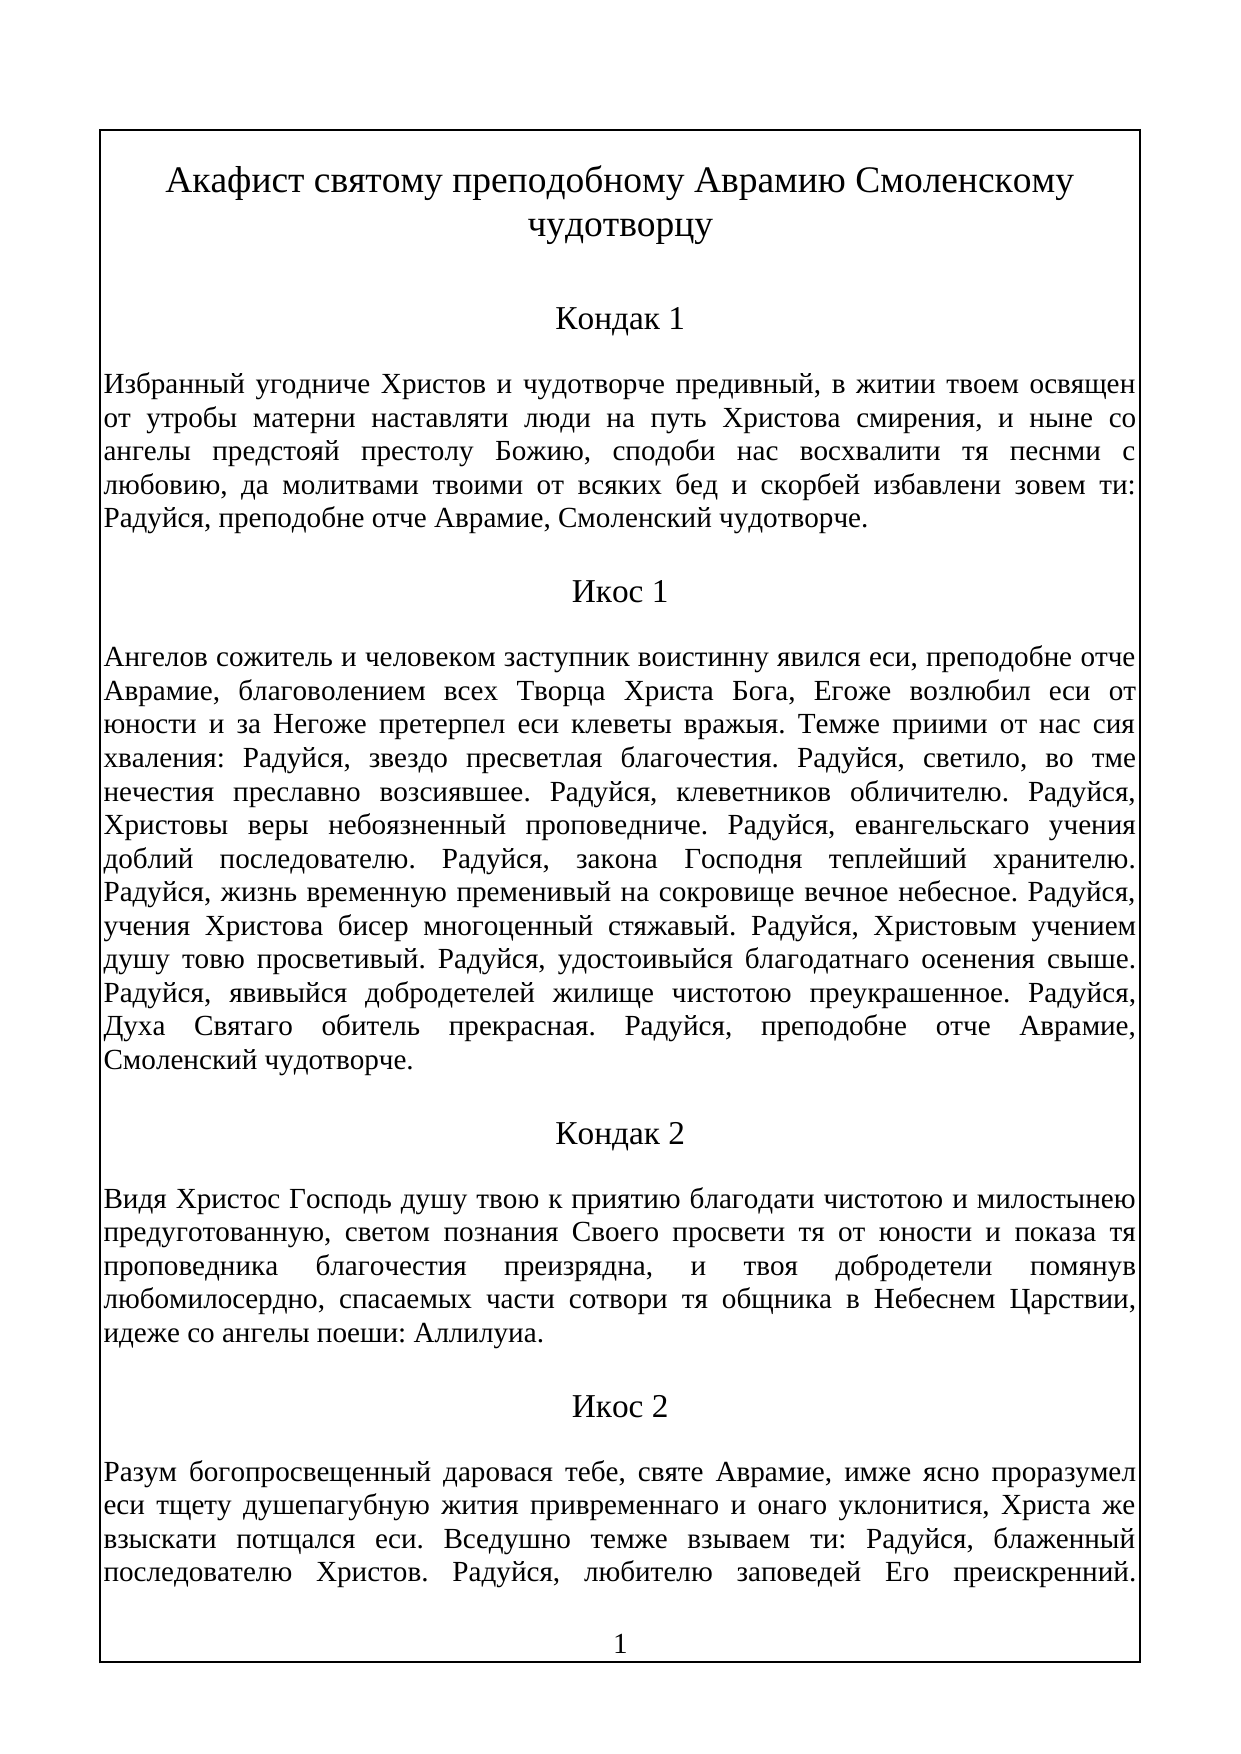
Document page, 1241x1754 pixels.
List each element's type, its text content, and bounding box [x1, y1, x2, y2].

text Разум богопросвещенный даровася тебе, святе Аврамие, имже ясно проразумел еси тщету душепагубную жития привременнаго и онаго уклонитися, Христа же взыскати потщался еси. Вседушно темже взываем ти: Радуйся, блаженный последователю Христов. Радуйся, любителю заповедей Его преискренний. [103, 1454, 1137, 1588]
subtitle Икос 2 [103, 1386, 1137, 1424]
subtitle Акафист святому преподобному Аврамию Смоленскому чудотворцу [103, 158, 1137, 244]
subtitle Икос 1 [103, 572, 1137, 610]
text Видя Христос Господь душу твою к приятию благодати чистотою и милостынею предуготованную, светом познания Своего просвети тя от юности и показа тя проповедника благочестия преизрядна, и твоя добродетели помянув любомилосердно, спасаемых части сотвори тя общника в Небеснем Царствии, идеже со ангелы поеши: Аллилуиа. [103, 1181, 1137, 1348]
subtitle Кондак 1 [103, 299, 1137, 337]
text Избранный угодниче Христов и чудотворче предивный, в житии твоем освящен от утробы матерни наставляти люди на путь Христова смирения, и ныне со ангелы предстояй престолу Божию, сподоби нас восхвалити тя песнми с любовию, да молитвами твоими от всяких бед и скорбей избавлени зовем ти: Радуйся, преподобне отче Аврамие, Смоленский чудотворче. [103, 366, 1137, 534]
text Ангелов сожитель и человеком заступник воистинну явился еси, преподобне отче Аврамие, благоволением всех Творца Христа Бога, Егоже возлюбил еси от юности и за Негоже претерпел еси клеветы вражыя. Темже приими от нас сия хваления: Радуйся, звездо пресветлая благочестия. Радуйся, светило, во тме нечестия преславно возсиявшее. Радуйся, клеветников обличителю. Радуйся, Христовы веры небоязненный проповедниче. Радуйся, евангельскаго учения доблий последователю. Радуйся, закона Господня теплейший хранителю. Радуйся, жизнь временную пременивый на сокровище вечное небесное. Радуйся, учения Христова бисер многоценный стяжавый. Радуйся, Христовым учением душу товю просветивый. Радуйся, удостоивыйся благодатнаго осенения свыше. Радуйся, явивыйся добродетелей жилище чистотою преукрашенное. Радуйся, Духа Святаго обитель прекрасная. Радуйся, преподобне отче Аврамие, Смоленский чудотворче. [103, 639, 1137, 1076]
subtitle Кондак 2 [103, 1113, 1137, 1151]
